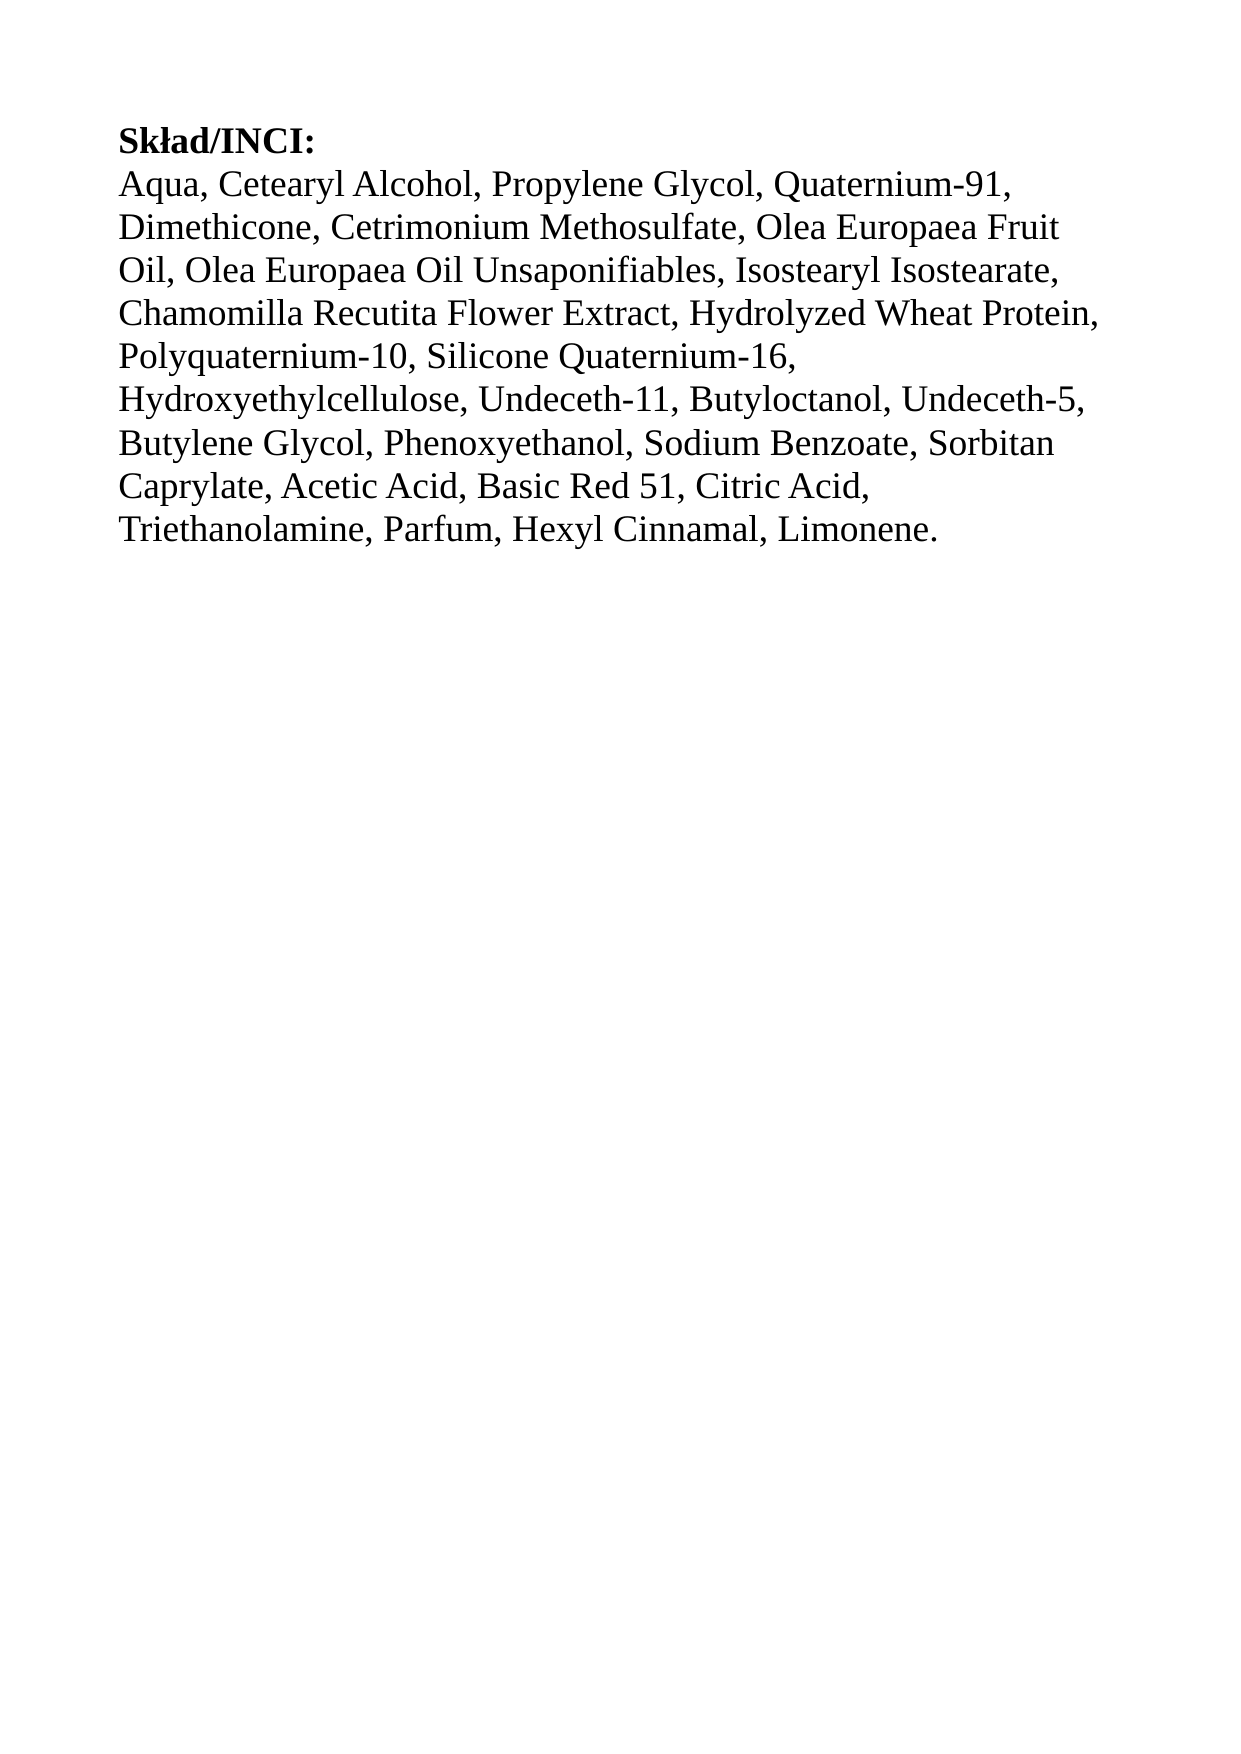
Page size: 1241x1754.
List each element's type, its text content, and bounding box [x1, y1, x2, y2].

text Skład/INCI: [118, 118, 1122, 161]
text Aqua, Cetearyl Alcohol, Propylene Glycol, Quaternium-91, Dimethicone, Cetrimonium Methosulfate, Olea Europaea Fruit Oil, Olea Europaea Oil Unsaponifiables, Isostearyl Isostearate, Chamomilla Recutita Flower Extract, Hydrolyzed Wheat Protein, Polyquaternium-10, Silicone Quaternium-16, Hydroxyethylcellulose, Undeceth-11, Butyloctanol, Undeceth-5, Butylene Glycol, Phenoxyethanol, Sodium Benzoate, Sorbitan Caprylate, Acetic Acid, Basic Red 51, Citric Acid, Triethanolamine, Parfum, Hexyl Cinnamal, Limonene. [118, 161, 1122, 549]
